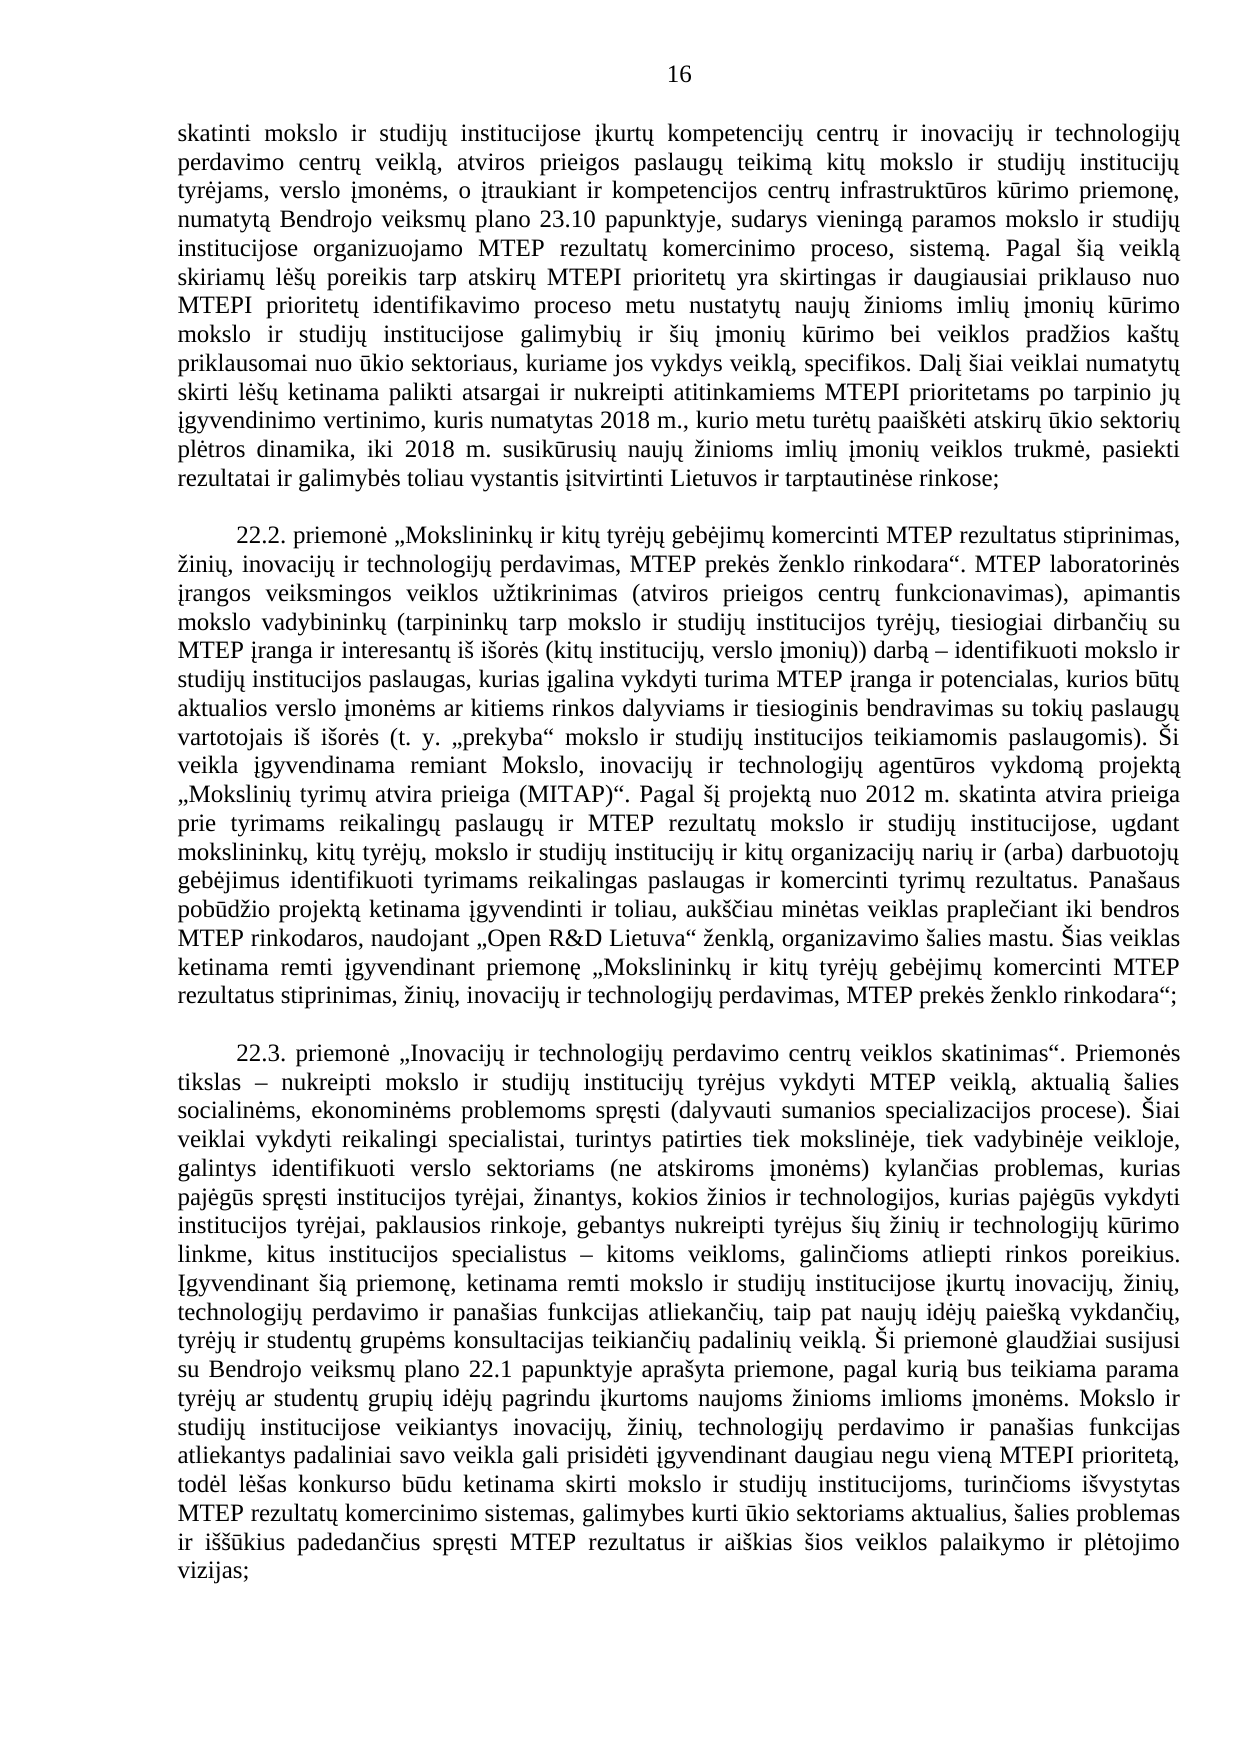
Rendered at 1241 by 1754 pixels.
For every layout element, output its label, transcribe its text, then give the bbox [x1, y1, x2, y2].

text skatinti mokslo ir studijų institucijose įkurtų kompetencijų centrų ir inovacijų ir technologijų perdavimo centrų veiklą, atviros prieigos paslaugų teikimą kitų mokslo ir studijų institucijų tyrėjams, verslo įmonėms, o įtraukiant ir kompetencijos centrų infrastruktūros kūrimo priemonę, numatytą Bendrojo veiksmų plano 23.10 papunktyje, sudarys vieningą paramos mokslo ir studijų institucijose organizuojamo MTEP rezultatų komercinimo proceso, sistemą. Pagal šią veiklą skiriamų lėšų poreikis tarp atskirų MTEPI prioritetų yra skirtingas ir daugiausiai priklauso nuo MTEPI prioritetų identifikavimo proceso metu nustatytų naujų žinioms imlių įmonių kūrimo mokslo ir studijų institucijose galimybių ir šių įmonių kūrimo bei veiklos pradžios kaštų priklausomai nuo ūkio sektoriaus, kuriame jos vykdys veiklą, specifikos. Dalį šiai veiklai numatytų skirti lėšų ketinama palikti atsargai ir nukreipti atitinkamiems MTEPI prioritetams po tarpinio jų įgyvendinimo vertinimo, kuris numatytas 2018 m., kurio metu turėtų paaiškėti atskirų ūkio sektorių plėtros dinamika, iki 2018 m. susikūrusių naujų žinioms imlių įmonių veiklos trukmė, pasiekti rezultatai ir galimybės toliau vystantis įsitvirtinti Lietuvos ir tarptautinėse rinkose; [177, 118, 1181, 492]
text 22.2. priemonė „Mokslininkų ir kitų tyrėjų gebėjimų komercinti MTEP rezultatus stiprinimas, žinių, inovacijų ir technologijų perdavimas, MTEP prekės ženklo rinkodara“. MTEP laboratorinės įrangos veiksmingos veiklos užtikrinimas (atviros prieigos centrų funkcionavimas), apimantis mokslo vadybininkų (tarpininkų tarp mokslo ir studijų institucijos tyrėjų, tiesiogiai dirbančių su MTEP įranga ir interesantų iš išorės (kitų institucijų, verslo įmonių)) darbą – identifikuoti mokslo ir studijų institucijos paslaugas, kurias įgalina vykdyti turima MTEP įranga ir potencialas, kurios būtų aktualios verslo įmonėms ar kitiems rinkos dalyviams ir tiesioginis bendravimas su tokių paslaugų vartotojais iš išorės (t. y. „prekyba“ mokslo ir studijų institucijos teikiamomis paslaugomis). Ši veikla įgyvendinama remiant Mokslo, inovacijų ir technologijų agentūros vykdomą projektą „Mokslinių tyrimų atvira prieiga (MITAP)“. Pagal šį projektą nuo 2012 m. skatinta atvira prieiga prie tyrimams reikalingų paslaugų ir MTEP rezultatų mokslo ir studijų institucijose, ugdant mokslininkų, kitų tyrėjų, mokslo ir studijų institucijų ir kitų organizacijų narių ir (arba) darbuotojų gebėjimus identifikuoti tyrimams reikalingas paslaugas ir komercinti tyrimų rezultatus. Panašaus pobūdžio projektą ketinama įgyvendinti ir toliau, aukščiau minėtas veiklas praplečiant iki bendros MTEP rinkodaros, naudojant „Open R&D Lietuva“ ženklą, organizavimo šalies mastu. Šias veiklas ketinama remti įgyvendinant priemonę „Mokslininkų ir kitų tyrėjų gebėjimų komercinti MTEP rezultatus stiprinimas, žinių, inovacijų ir technologijų perdavimas, MTEP prekės ženklo rinkodara“; [177, 521, 1181, 1009]
text 22.3. priemonė „Inovacijų ir technologijų perdavimo centrų veiklos skatinimas“. Priemonės tikslas – nukreipti mokslo ir studijų institucijų tyrėjus vykdyti MTEP veiklą, aktualią šalies socialinėms, ekonominėms problemoms spręsti (dalyvauti sumanios specializacijos procese). Šiai veiklai vykdyti reikalingi specialistai, turintys patirties tiek mokslinėje, tiek vadybinėje veikloje, galintys identifikuoti verslo sektoriams (ne atskiroms įmonėms) kylančias problemas, kurias pajėgūs spręsti institucijos tyrėjai, žinantys, kokios žinios ir technologijos, kurias pajėgūs vykdyti institucijos tyrėjai, paklausios rinkoje, gebantys nukreipti tyrėjus šių žinių ir technologijų kūrimo linkme, kitus institucijos specialistus – kitoms veikloms, galinčioms atliepti rinkos poreikius. Įgyvendinant šią priemonę, ketinama remti mokslo ir studijų institucijose įkurtų inovacijų, žinių, technologijų perdavimo ir panašias funkcijas atliekančių, taip pat naujų idėjų paiešką vykdančių, tyrėjų ir studentų grupėms konsultacijas teikiančių padalinių veiklą. Ši priemonė glaudžiai susijusi su Bendrojo veiksmų plano 22.1 papunktyje aprašyta priemone, pagal kurią bus teikiama parama tyrėjų ar studentų grupių idėjų pagrindu įkurtoms naujoms žinioms imlioms įmonėms. Mokslo ir studijų institucijose veikiantys inovacijų, žinių, technologijų perdavimo ir panašias funkcijas atliekantys padaliniai savo veikla gali prisidėti įgyvendinant daugiau negu vieną MTEPI prioritetą, todėl lėšas konkurso būdu ketinama skirti mokslo ir studijų institucijoms, turinčioms išvystytas MTEP rezultatų komercinimo sistemas, galimybes kurti ūkio sektoriams aktualius, šalies problemas ir iššūkius padedančius spręsti MTEP rezultatus ir aiškias šios veiklos palaikymo ir plėtojimo vizijas; [177, 1038, 1181, 1584]
